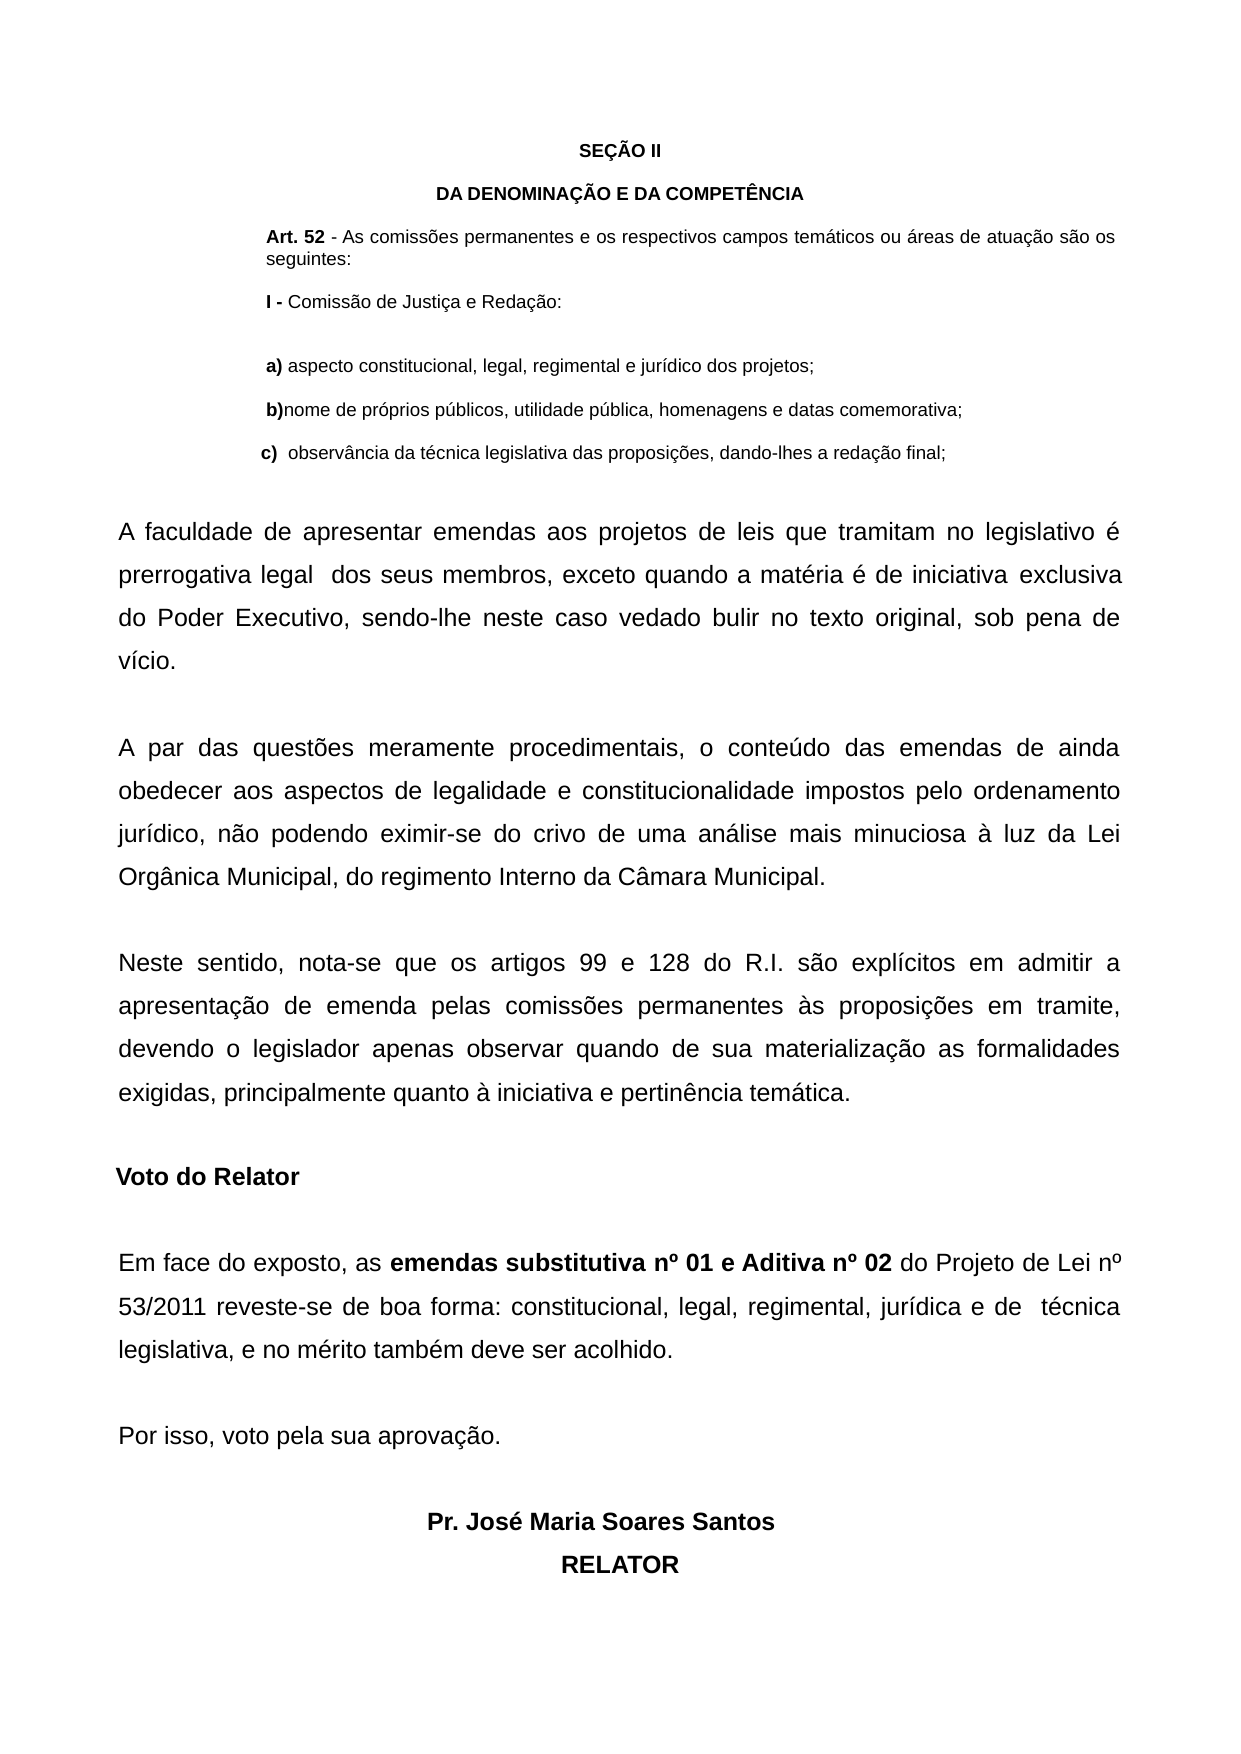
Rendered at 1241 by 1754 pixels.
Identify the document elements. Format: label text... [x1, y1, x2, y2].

text Neste sentido, nota-se que os artigos 99 e 128 do R.I. são explícitos em admitir a apresentação de emenda pelas comissões permanentes às proposições em tramite, devendo o legislador apenas observar quando de sua materialização as formalidades exigidas, principalmente quanto à iniciativa e pertinência temática. [118, 948, 1122, 1106]
text a) aspecto constitucional, legal, regimental e jurídico dos projetos; [118, 355, 1122, 377]
text A par das questões meramente procedimentais, o conteúdo das emendas de ainda obedecer aos aspectos de legalidade e constitucionalidade impostos pelo ordenamento jurídico, não podendo eximir-se do crivo de uma análise mais minuciosa à luz da Lei Orgânica Municipal, do regimento Interno da Câmara Municipal. [118, 733, 1122, 891]
text Voto do Relator [81, 1162, 1122, 1191]
text Por isso, voto pela sua aprovação. [118, 1421, 1122, 1449]
text Pr. José Maria Soares Santos [81, 1507, 1122, 1536]
text A faculdade de apresentar emendas aos projetos de leis que tramitam no legislativo é prerrogativa legal dos seus membros, exceto quando a matéria é de iniciativa exclusiva do Poder Executivo, sendo-lhe neste caso vedado bulir no texto original, sob pena de vício. [118, 517, 1122, 675]
text SEÇÃO II [118, 140, 1122, 161]
text DA DENOMINAÇÃO E DA COMPETÊNCIA [118, 183, 1122, 204]
text b)nome de próprios públicos, utilidade pública, homenagens e datas comemorativa; [118, 398, 1122, 420]
text Em face do exposto, as emendas substitutiva nº 01 e Aditiva nº 02 do Projeto de Lei nº 53/2011 reveste-se de boa forma: constitucional, legal, regimental, jurídica e de técnica legislativa, e no mérito também deve ser acolhido. [81, 1248, 1122, 1363]
text Art. 52 - As comissões permanentes e os respectivos campos temáticos ou áreas de atuação são os seguintes: [118, 226, 1122, 269]
text I - Comissão de Justiça e Redação: [118, 291, 1122, 312]
text RELATOR [81, 1550, 1122, 1579]
text c) observância da técnica legislativa das proposições, dando-lhes a redação final; [118, 442, 1122, 463]
